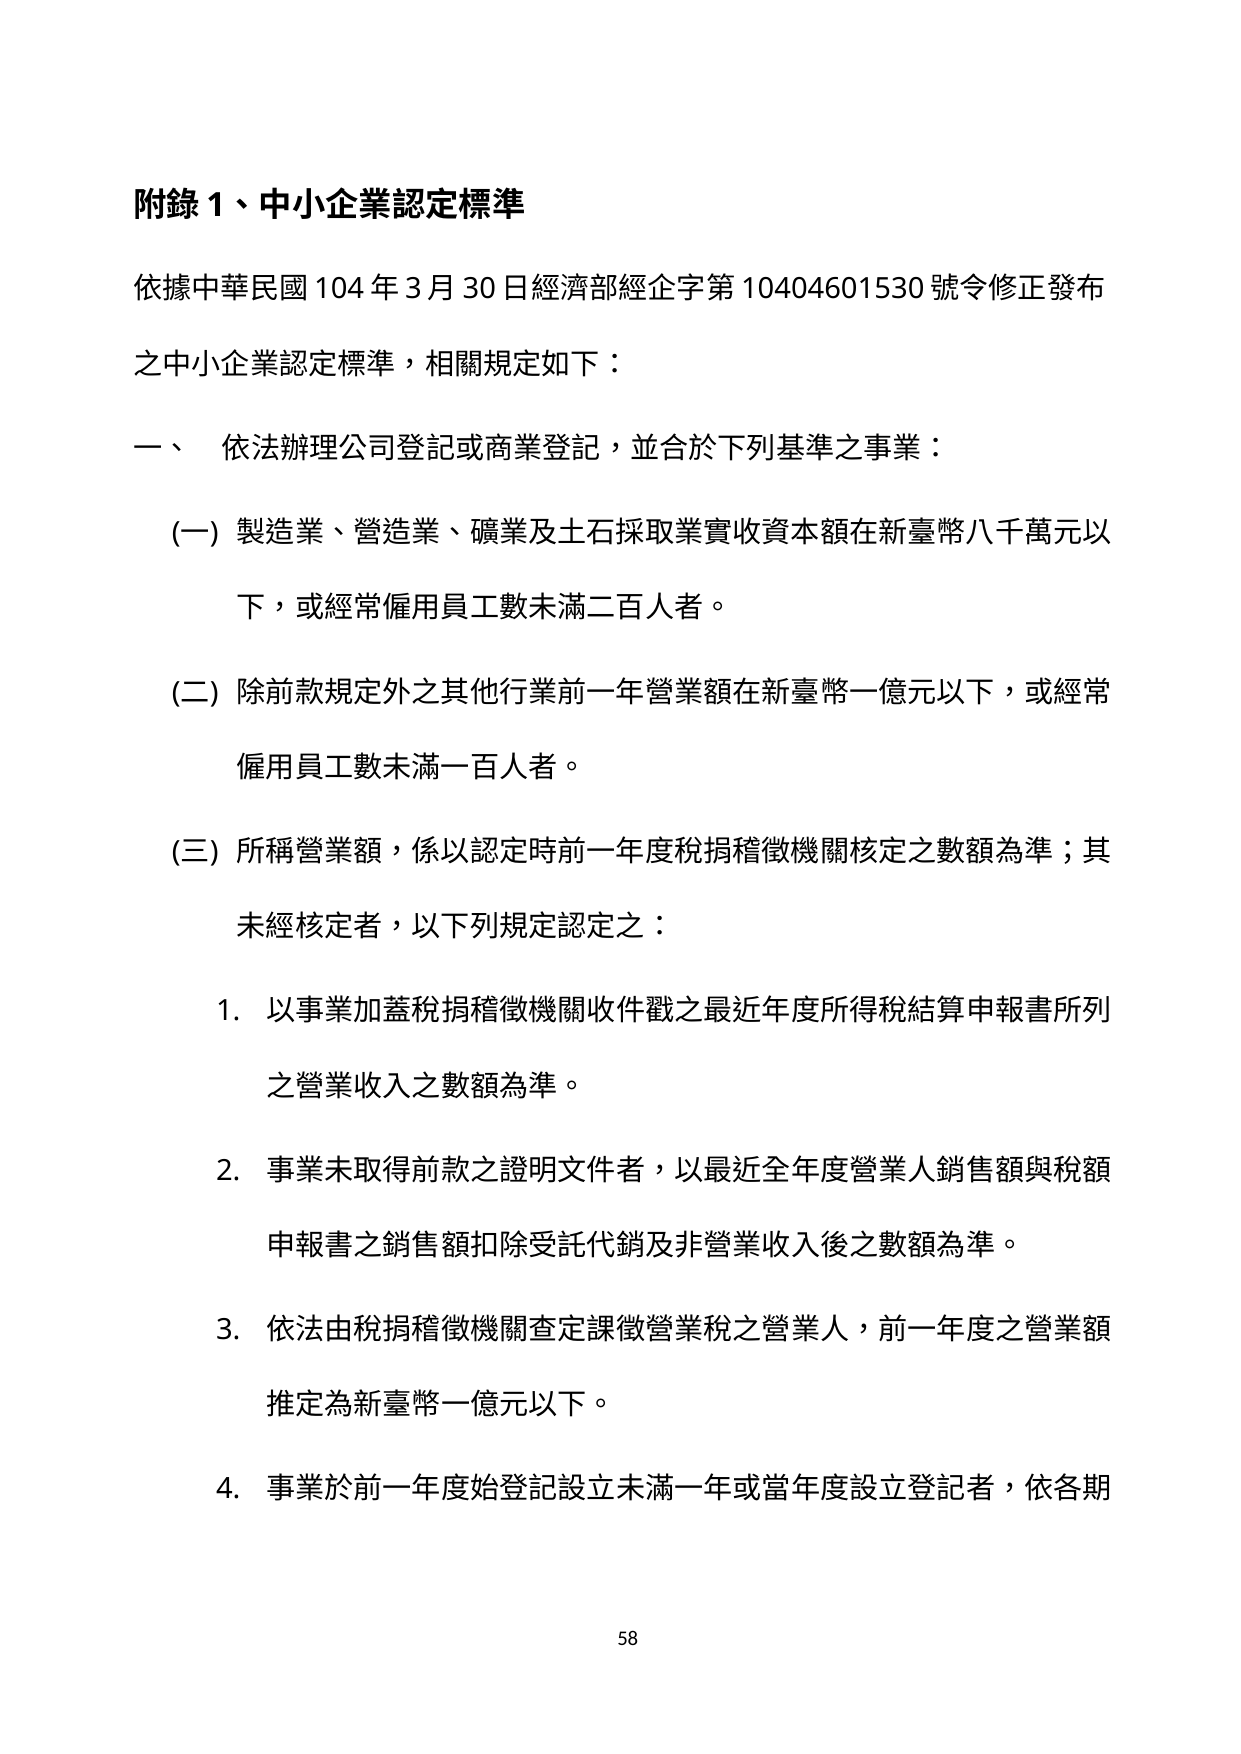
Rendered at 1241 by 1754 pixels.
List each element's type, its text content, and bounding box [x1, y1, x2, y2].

list 事業於前一年度始登記設立未滿一年或當年度設立登記者，依各期 [216, 1449, 1122, 1524]
list 以事業加蓋稅捐稽徵機關收件戳之最近年度所得稅結算申報書所列之營業收入之數額為準。 [216, 971, 1122, 1121]
list 所稱營業額，係以認定時前一年度稅捐稽徵機關核定之數額為準；其未經核定者，以下列規定認定之： [172, 811, 1122, 961]
list 依法辦理公司登記或商業登記，並合於下列基準之事業： [133, 408, 1122, 483]
text 依據中華民國104年3月30日經濟部經企字第10404601530號令修正發布之中小企業認定標準，相關規定如下： [133, 249, 1122, 399]
list 除前款規定外之其他行業前一年營業額在新臺幣一億元以下，或經常僱用員工數未滿一百人者。 [172, 652, 1122, 802]
subtitle 附錄1、中小企業認定標準 [133, 164, 1122, 239]
list 依法由稅捐稽徵機關查定課徵營業稅之營業人，前一年度之營業額推定為新臺幣一億元以下。 [216, 1289, 1122, 1439]
list 製造業、營造業、礦業及土石採取業實收資本額在新臺幣八千萬元以下，或經常僱用員工數未滿二百人者。 [172, 493, 1122, 643]
list 事業未取得前款之證明文件者，以最近全年度營業人銷售額與稅額申報書之銷售額扣除受託代銷及非營業收入後之數額為準。 [216, 1130, 1122, 1280]
